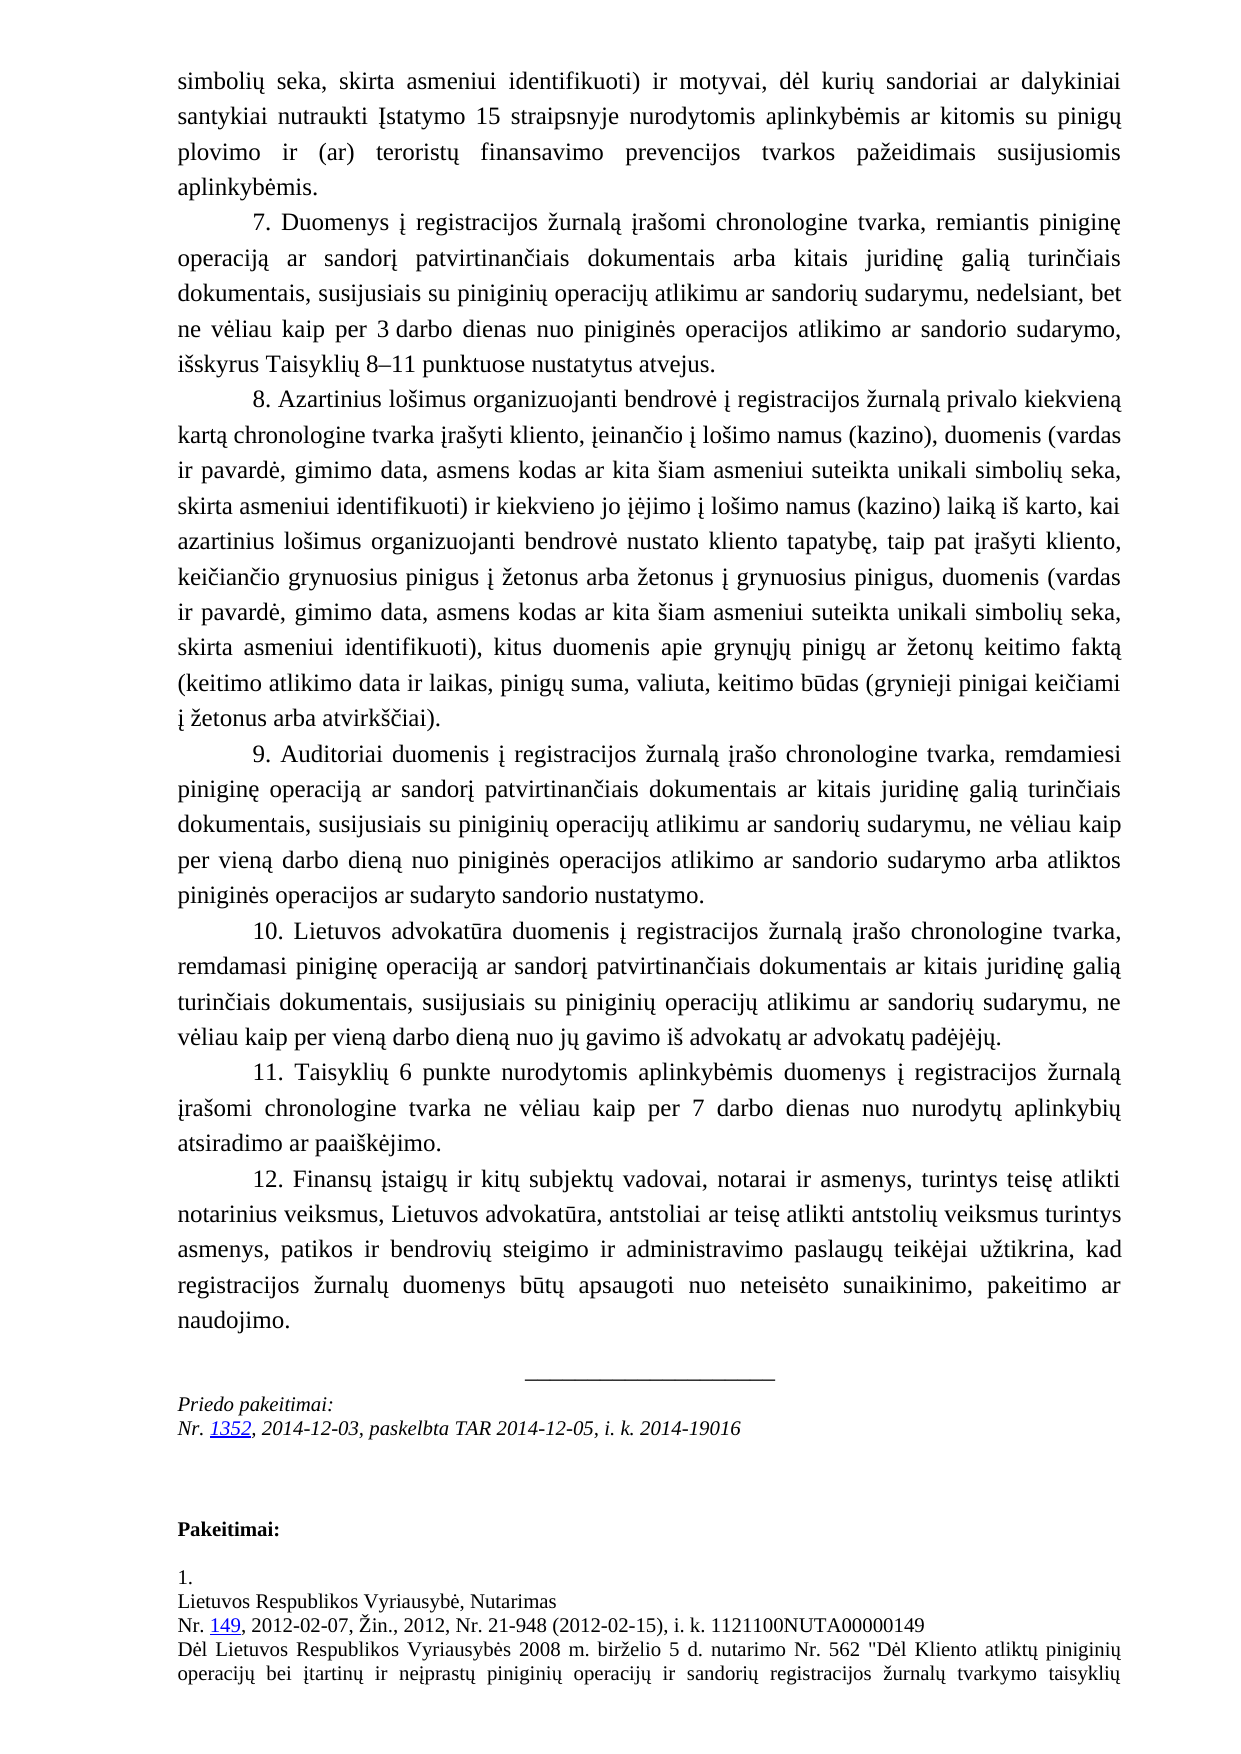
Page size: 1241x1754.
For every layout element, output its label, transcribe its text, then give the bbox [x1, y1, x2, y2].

text 12. Finansų įstaigų ir kitų subjektų vadovai, notarai ir asmenys, turintys teisę atlikti notarinius veiksmus, Lietuvos advokatūra, antstoliai ar teisę atlikti antstolių veiksmus turintys asmenys, patikos ir bendrovių steigimo ir administravimo paslaugų teikėjai užtikrina, kad registracijos žurnalų duomenys būtų apsaugoti nuo neteisėto sunaikinimo, pakeitimo ar naudojimo. [177, 1157, 1122, 1334]
text Dėl Lietuvos Respublikos Vyriausybės 2008 m. birželio 5 d. nutarimo Nr. 562 "Dėl Kliento atliktų piniginių operacijų bei įtartinų ir neįprastų piniginių operacijų ir sandorių registracijos žurnalų tvarkymo taisyklių [177, 1637, 1122, 1685]
text simbolių seka, skirta asmeniui identifikuoti) ir motyvai, dėl kurių sandoriai ar dalykiniai santykiai nutraukti Įstatymo 15 straipsnyje nurodytomis aplinkybėmis ar kitomis su pinigų plovimo ir (ar) teroristų finansavimo prevencijos tvarkos pažeidimais susijusiomis aplinkybėmis. [177, 59, 1122, 201]
text Priedo pakeitimai: [177, 1392, 1122, 1416]
text Nr. 149, 2012-02-07, Žin., 2012, Nr. 21-948 (2012-02-15), i. k. 1121100NUTA00000149 [177, 1613, 1122, 1637]
text Lietuvos Respublikos Vyriausybė, Nutarimas [177, 1589, 1122, 1613]
text 1. [177, 1565, 1122, 1589]
text 11. Taisyklių 6 punkte nurodytomis aplinkybėmis duomenys į registracijos žurnalą įrašomi chronologine tvarka ne vėliau kaip per 7 darbo dienas nuo nurodytų aplinkybių atsiradimo ar paaiškėjimo. [177, 1051, 1122, 1157]
text Pakeitimai: [177, 1517, 1122, 1541]
text –––––––––––––––––––– [177, 1363, 1122, 1392]
text 8. Azartinius lošimus organizuojanti bendrovė į registracijos žurnalą privalo kiekvieną kartą chronologine tvarka įrašyti kliento, įeinančio į lošimo namus (kazino), duomenis (vardas ir pavardė, gimimo data, asmens kodas ar kita šiam asmeniui suteikta unikali simbolių seka, skirta asmeniui identifikuoti) ir kiekvieno jo įėjimo į lošimo namus (kazino) laiką iš karto, kai azartinius lošimus organizuojanti bendrovė nustato kliento tapatybę, taip pat įrašyti kliento, keičiančio grynuosius pinigus į žetonus arba žetonus į grynuosius pinigus, duomenis (vardas ir pavardė, gimimo data, asmens kodas ar kita šiam asmeniui suteikta unikali simbolių seka, skirta asmeniui identifikuoti), kitus duomenis apie grynųjų pinigų ar žetonų keitimo faktą (keitimo atlikimo data ir laikas, pinigų suma, valiuta, keitimo būdas (grynieji pinigai keičiami į žetonus arba atvirkščiai). [177, 378, 1122, 732]
text 9. Auditoriai duomenis į registracijos žurnalą įrašo chronologine tvarka, remdamiesi piniginę operaciją ar sandorį patvirtinančiais dokumentais ar kitais juridinę galią turinčiais dokumentais, susijusiais su piniginių operacijų atlikimu ar sandorių sudarymu, ne vėliau kaip per vieną darbo dieną nuo piniginės operacijos atlikimo ar sandorio sudarymo arba atliktos piniginės operacijos ar sudaryto sandorio nustatymo. [177, 732, 1122, 909]
text Nr. 1352, 2014-12-03, paskelbta TAR 2014-12-05, i. k. 2014-19016 [177, 1416, 1122, 1440]
text 7. Duomenys į registracijos žurnalą įrašomi chronologine tvarka, remiantis piniginę operaciją ar sandorį patvirtinančiais dokumentais arba kitais juridinę galią turinčiais dokumentais, susijusiais su piniginių operacijų atlikimu ar sandorių sudarymu, nedelsiant, bet ne vėliau kaip per 3 darbo dienas nuo piniginės operacijos atlikimo ar sandorio sudarymo, išskyrus Taisyklių 8–11 punktuose nustatytus atvejus. [177, 201, 1122, 378]
text 10. Lietuvos advokatūra duomenis į registracijos žurnalą įrašo chronologine tvarka, remdamasi piniginę operaciją ar sandorį patvirtinančiais dokumentais ar kitais juridinę galią turinčiais dokumentais, susijusiais su piniginių operacijų atlikimu ar sandorių sudarymu, ne vėliau kaip per vieną darbo dieną nuo jų gavimo iš advokatų ar advokatų padėjėjų. [177, 909, 1122, 1051]
